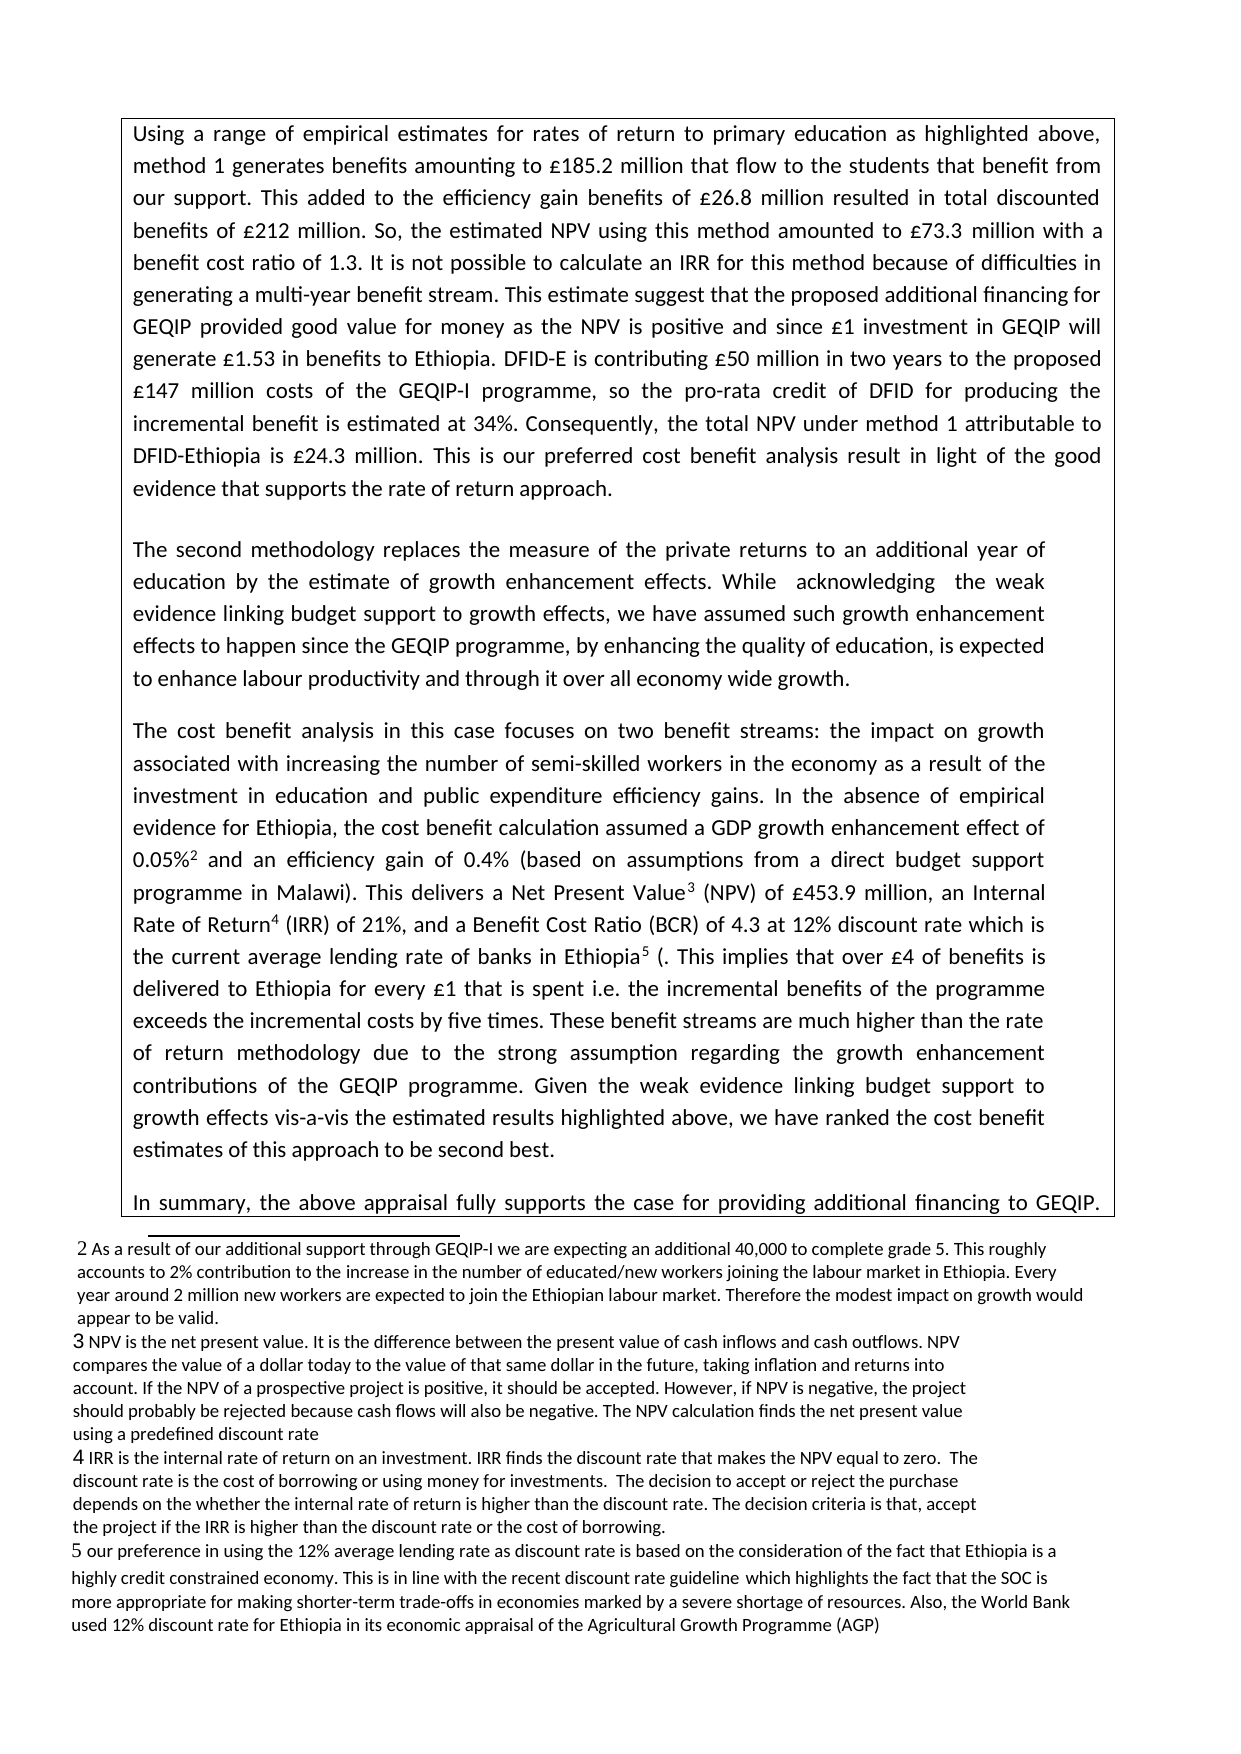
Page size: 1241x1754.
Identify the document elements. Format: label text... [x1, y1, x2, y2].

table_cell Using a range of empirical estimates for rates of return to primary education as highlighted above, method 1 generates benefits amounting to £185.2 million that flow to the students that benefit from our support. This added to the efficiency gain benefits of £26.8 million resulted in total discounted benefits of £212 million. So, the estimated NPV using this method amounted to £73.3 million with a benefit cost ratio of 1.3. It is not possible to calculate an IRR for this method because of difficulties in generating a multi-year benefit stream. This estimate suggest that the proposed additional financing for GEQIP provided good value for money as the NPV is positive and since £1 investment in GEQIP will generate £1.53 in benefits to Ethiopia. DFID-E is contributing £50 million in two years to the proposed £147 million costs of the GEQIP-I programme, so the pro-rata credit of DFID for producing the incremental benefit is estimated at 34%. Consequently, the total NPV under method 1 attributable to DFID-Ethiopia is £24.3 million. This is our preferred cost benefit analysis result in light of the good evidence that supports the rate of return approach. The second methodology replaces the measure of the private returns to an additional year of education by the estimate of growth enhancement effects. While acknowledging the weak evidence linking budget support to growth effects, we have assumed such growth enhancement effects to happen since the GEQIP programme, by enhancing the quality of education, is expected to enhance labour productivity and through it over all economy wide growth. The cost benefit analysis in this case focuses on two benefit streams: the impact on growth associated with increasing the number of semi-skilled workers in the economy as a result of the investment in education and public expenditure efficiency gains. In the absence of empirical evidence for Ethiopia, the cost benefit calculation assumed a GDP growth enhancement effect of 0.05% and an efficiency gain of 0.4% (based on assumptions from a direct budget support programme in Malawi). This delivers a Net Present Value (NPV) of £453.9 million, an Internal Rate of Return (IRR) of 21%, and a Benefit Cost Ratio (BCR) of 4.3 at 12% discount rate which is the current average lending rate of banks in Ethiopia (. This implies that over £4 of benefits is delivered to Ethiopia for every £1 that is spent i.e. the incremental benefits of the programme exceeds the incremental costs by five times. These benefit streams are much higher than the rate of return methodology due to the strong assumption regarding the growth enhancement contributions of the GEQIP programme. Given the weak evidence linking budget support to growth effects vis-a-vis the estimated results highlighted above, we have ranked the cost benefit estimates of this approach to be second best. In summary, the above appraisal fully supports the case for providing additional financing to GEQIP. [122, 119, 1114, 1216]
